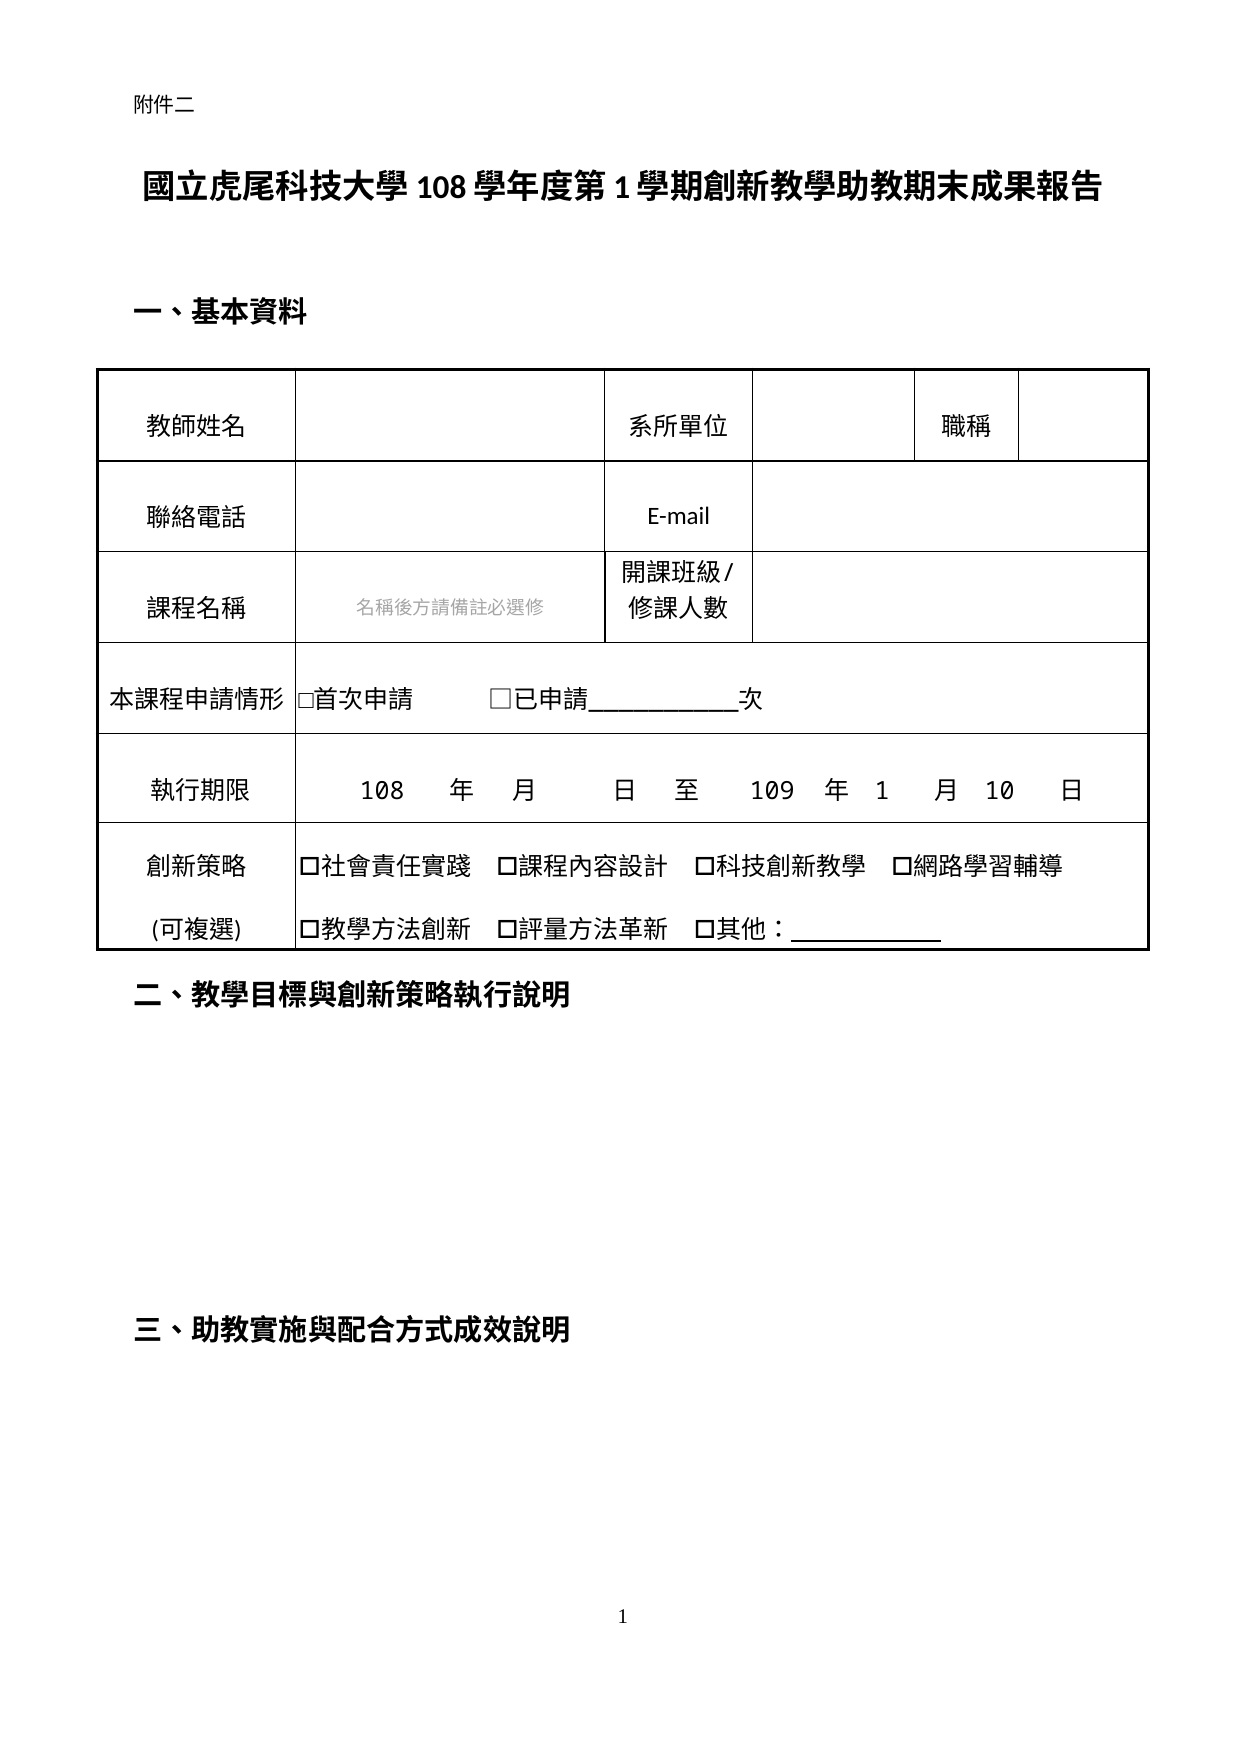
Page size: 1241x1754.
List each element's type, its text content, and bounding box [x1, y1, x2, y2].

text 一、基本資料 [133, 268, 1113, 330]
text 國立虎尾科技大學108學年度第1學期創新教學助教期末成果報告 [133, 143, 1113, 205]
table_cell 開課班級/ 修課人數 [606, 552, 752, 642]
table_cell 課程名稱 [99, 552, 295, 642]
table_header 職稱 [915, 371, 1018, 460]
table_header [753, 371, 914, 460]
table_cell 執行期限 [99, 734, 295, 822]
table_header [296, 371, 604, 460]
table_cell E-mail [605, 462, 752, 551]
table_cell 聯絡電話 [99, 462, 295, 551]
table_header [1019, 371, 1147, 460]
table_header 教師姓名 [99, 371, 295, 460]
table_cell [753, 552, 1147, 642]
table_cell 名稱後方請備註必選修 [296, 552, 604, 642]
table_cell [753, 462, 1147, 551]
table_header 系所單位 [605, 371, 752, 460]
table_cell 社會責任實踐 課程內容設計 科技創新教學 網路學習輔導 教學方法創新 評量方法革新 其他： [296, 823, 1147, 948]
table_cell 創新策略 (可複選) [99, 823, 295, 948]
text 三、助教實施與配合方式成效說明 [133, 1286, 1113, 1349]
table_cell 本課程申請情形 [99, 643, 295, 732]
table_cell 108 年 月 日 至 109 年 1 月 10 日 [296, 734, 1147, 822]
table_cell [296, 462, 604, 551]
table_cell □首次申請 □已申請__________次 [296, 643, 1147, 732]
text 二、教學目標與創新策略執行說明 [133, 951, 1113, 1014]
